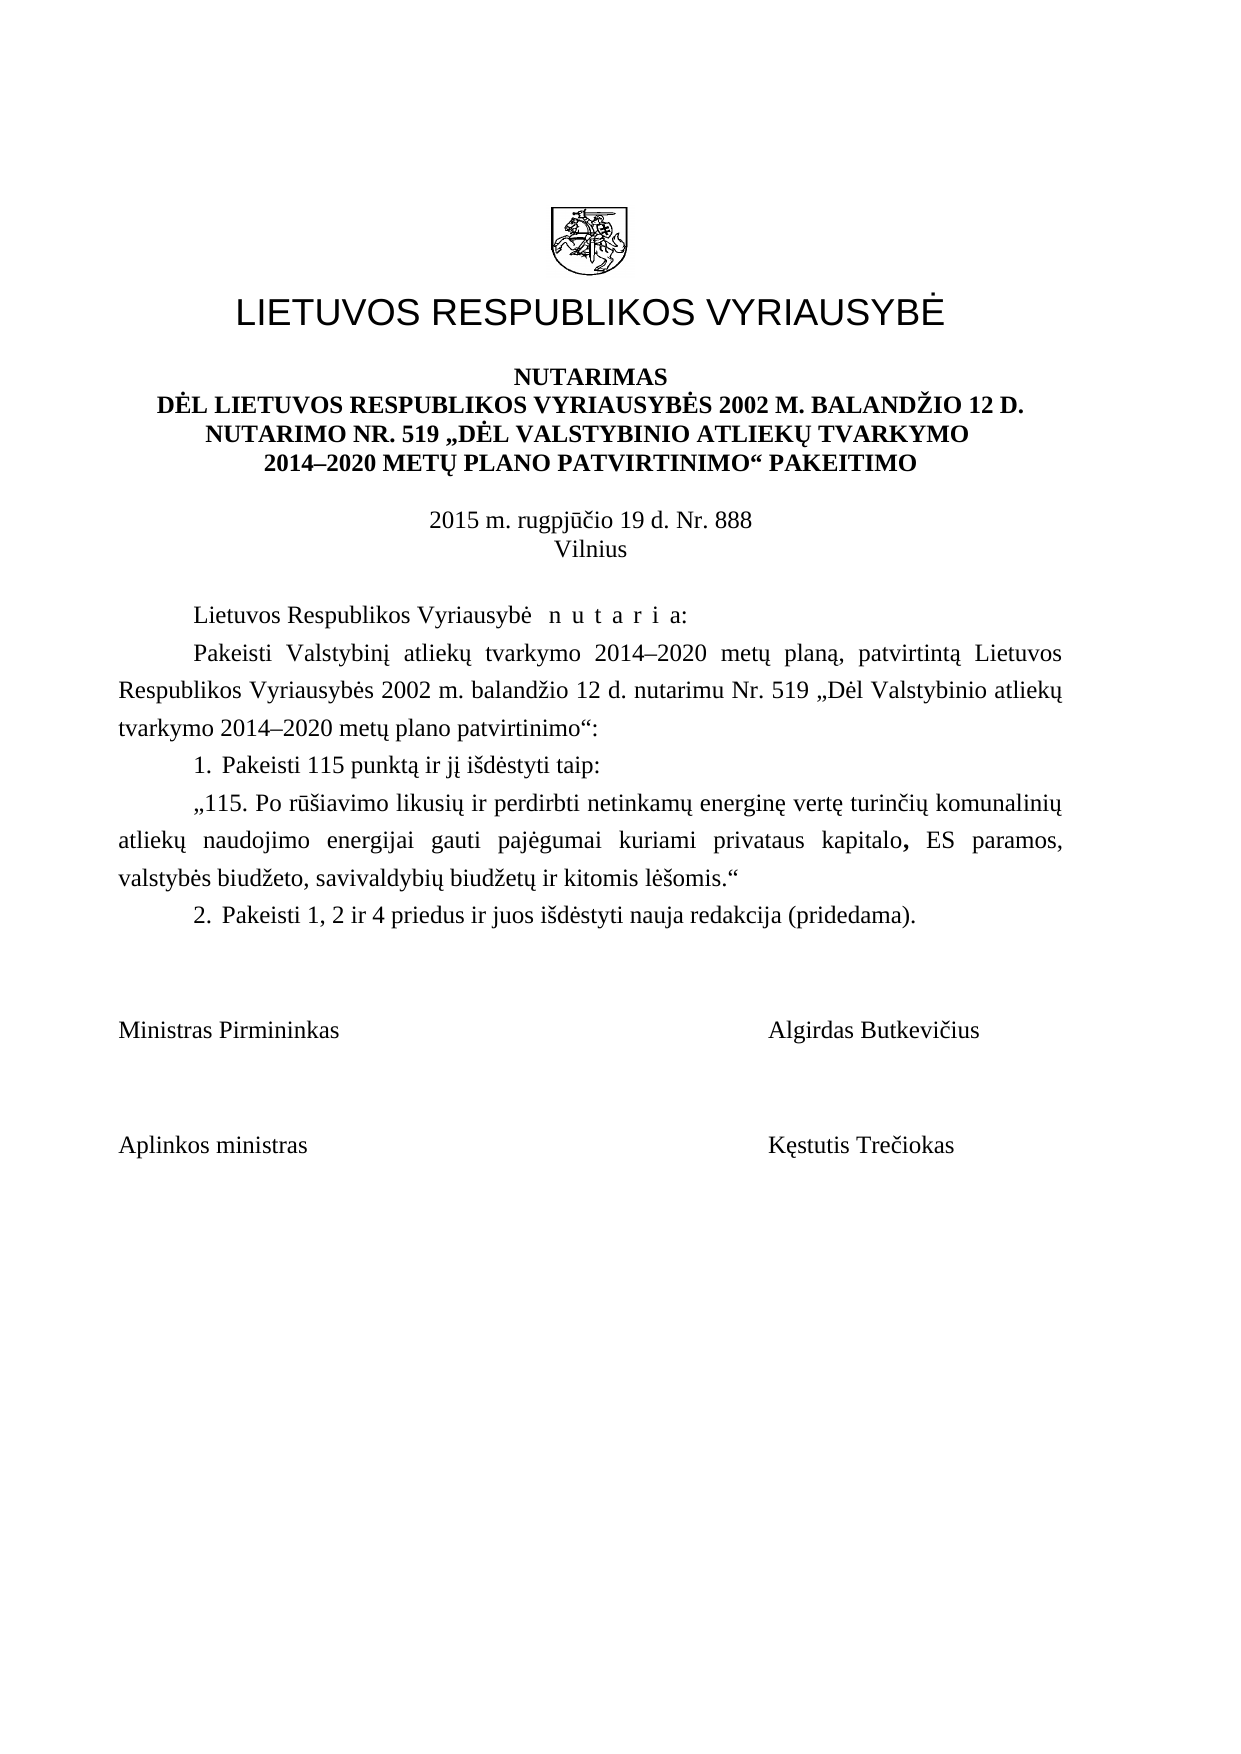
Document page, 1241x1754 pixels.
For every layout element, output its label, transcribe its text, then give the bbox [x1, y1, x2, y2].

text nutarimas [118, 362, 1063, 390]
text Pakeisti Valstybinį atliekų tvarkymo 2014–2020 metų planą, patvirtintą Lietuvos Respublikos Vyriausybės 2002 m. balandžio 12 d. nutarimu Nr. 519 „Dėl Valstybinio atliekų tvarkymo 2014–2020 metų plano patvirtinimo“: [118, 629, 1063, 742]
text Lietuvos Respublikos Vyriausybė nutaria: [118, 592, 1063, 629]
text Lietuvos Respublikos Vyriausybė [118, 290, 1063, 333]
text Dėl LIETUVOS RESPUBLIKOS VYRIAUSYBĖS 2002 M. BALANDŽIO 12 D. NUTARIMO NR. 519 „DĖL VALSTYBINIO ATLIEKŲ TVARKYMO 2014–2020 METŲ PLANO PATVIRTINIMO“ PAKEITIMO [118, 390, 1063, 477]
text 2015 m. rugpjūčio 19 d. Nr. 888 Vilnius [118, 505, 1063, 563]
text 2. Pakeisti 1, 2 ir 4 priedus ir juos išdėstyti nauja redakcija (pridedama). [118, 892, 1063, 929]
text „115. Po rūšiavimo likusių ir perdirbti netinkamų energinę vertę turinčių komunalinių atliekų naudojimo energijai gauti pajėgumai kuriami privataus kapitalo, ES paramos, valstybės biudžeto, savivaldybių biudžetų ir kitomis lėšomis.“ [118, 779, 1063, 892]
text Aplinkos ministras Kęstutis Trečiokas [118, 1130, 1063, 1159]
text Ministras Pirmininkas Algirdas Butkevičius [118, 1015, 1063, 1044]
text 1. Pakeisti 115 punktą ir jį išdėstyti taip: [118, 742, 1063, 779]
